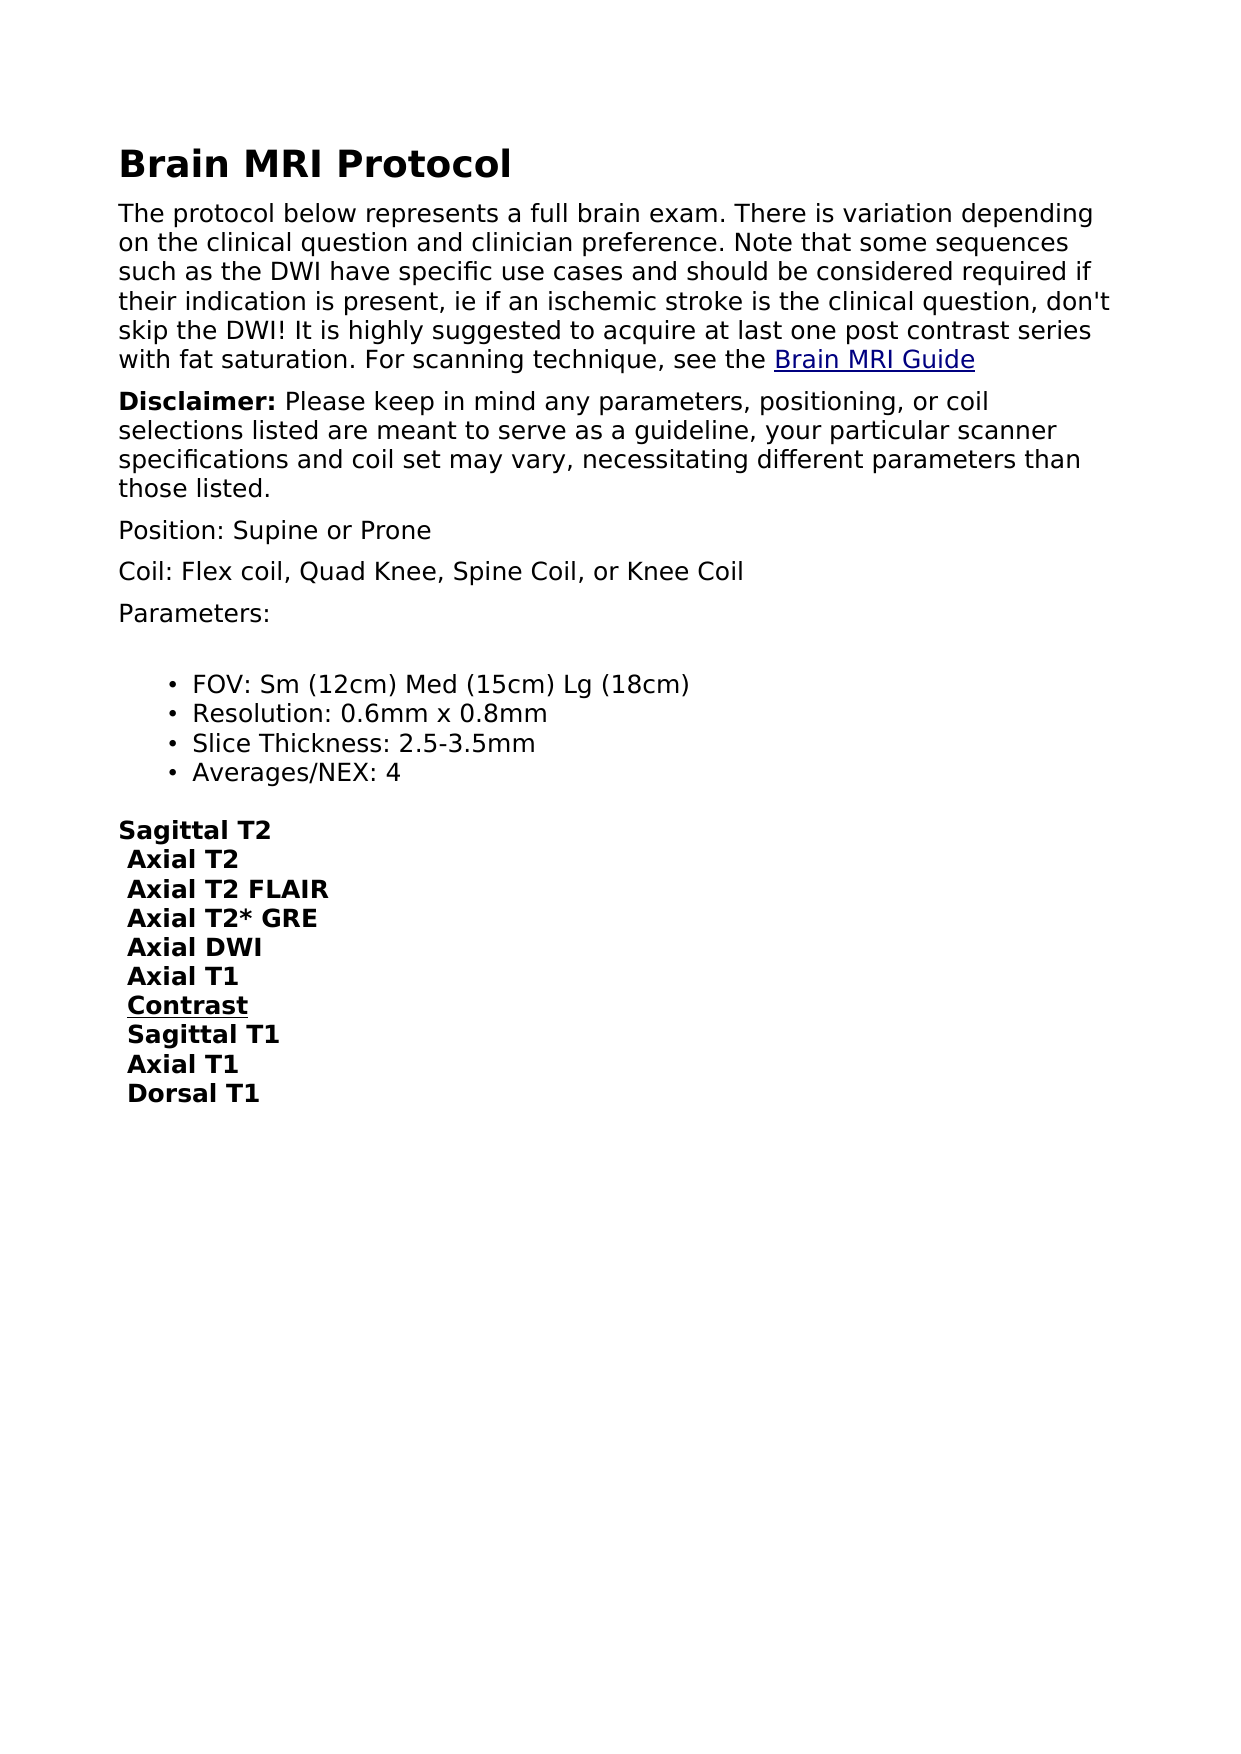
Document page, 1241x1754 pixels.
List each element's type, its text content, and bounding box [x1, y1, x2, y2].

text Disclaimer: Please keep in mind any parameters, positioning, or coil selections listed are meant to serve as a guideline, your particular scanner specifications and coil set may vary, necessitating different parameters than those listed. [118, 387, 1122, 503]
list FOV: Sm (12cm) Med (15cm) Lg (18cm) [177, 670, 1122, 699]
list Averages/NEX: 4 [177, 758, 1122, 787]
text Position: Supine or Prone [118, 516, 1122, 545]
list Slice Thickness: 2.5-3.5mm [177, 729, 1122, 758]
text Sagittal T2 Axial T2 Axial T2 FLAIR Axial T2* GRE Axial DWI Axial T1 Contrast Sagittal T1 Axial T1 Dorsal T1 [118, 817, 1122, 1108]
text Parameters: [118, 599, 1122, 628]
subtitle Brain MRI Protocol [118, 143, 1122, 187]
list Resolution: 0.6mm x 0.8mm [177, 699, 1122, 729]
text The protocol below represents a full brain exam. There is variation depending on the clinical question and clinician preference. Note that some sequences such as the DWI have specific use cases and should be considered required if their indication is present, ie if an ischemic stroke is the clinical question, don't skip the DWI! It is highly suggested to acquire at last one post contrast series with fat saturation. For scanning technique, see the Brain MRI Guide [118, 199, 1122, 374]
text Coil: Flex coil, Quad Knee, Spine Coil, or Knee Coil [118, 558, 1122, 587]
